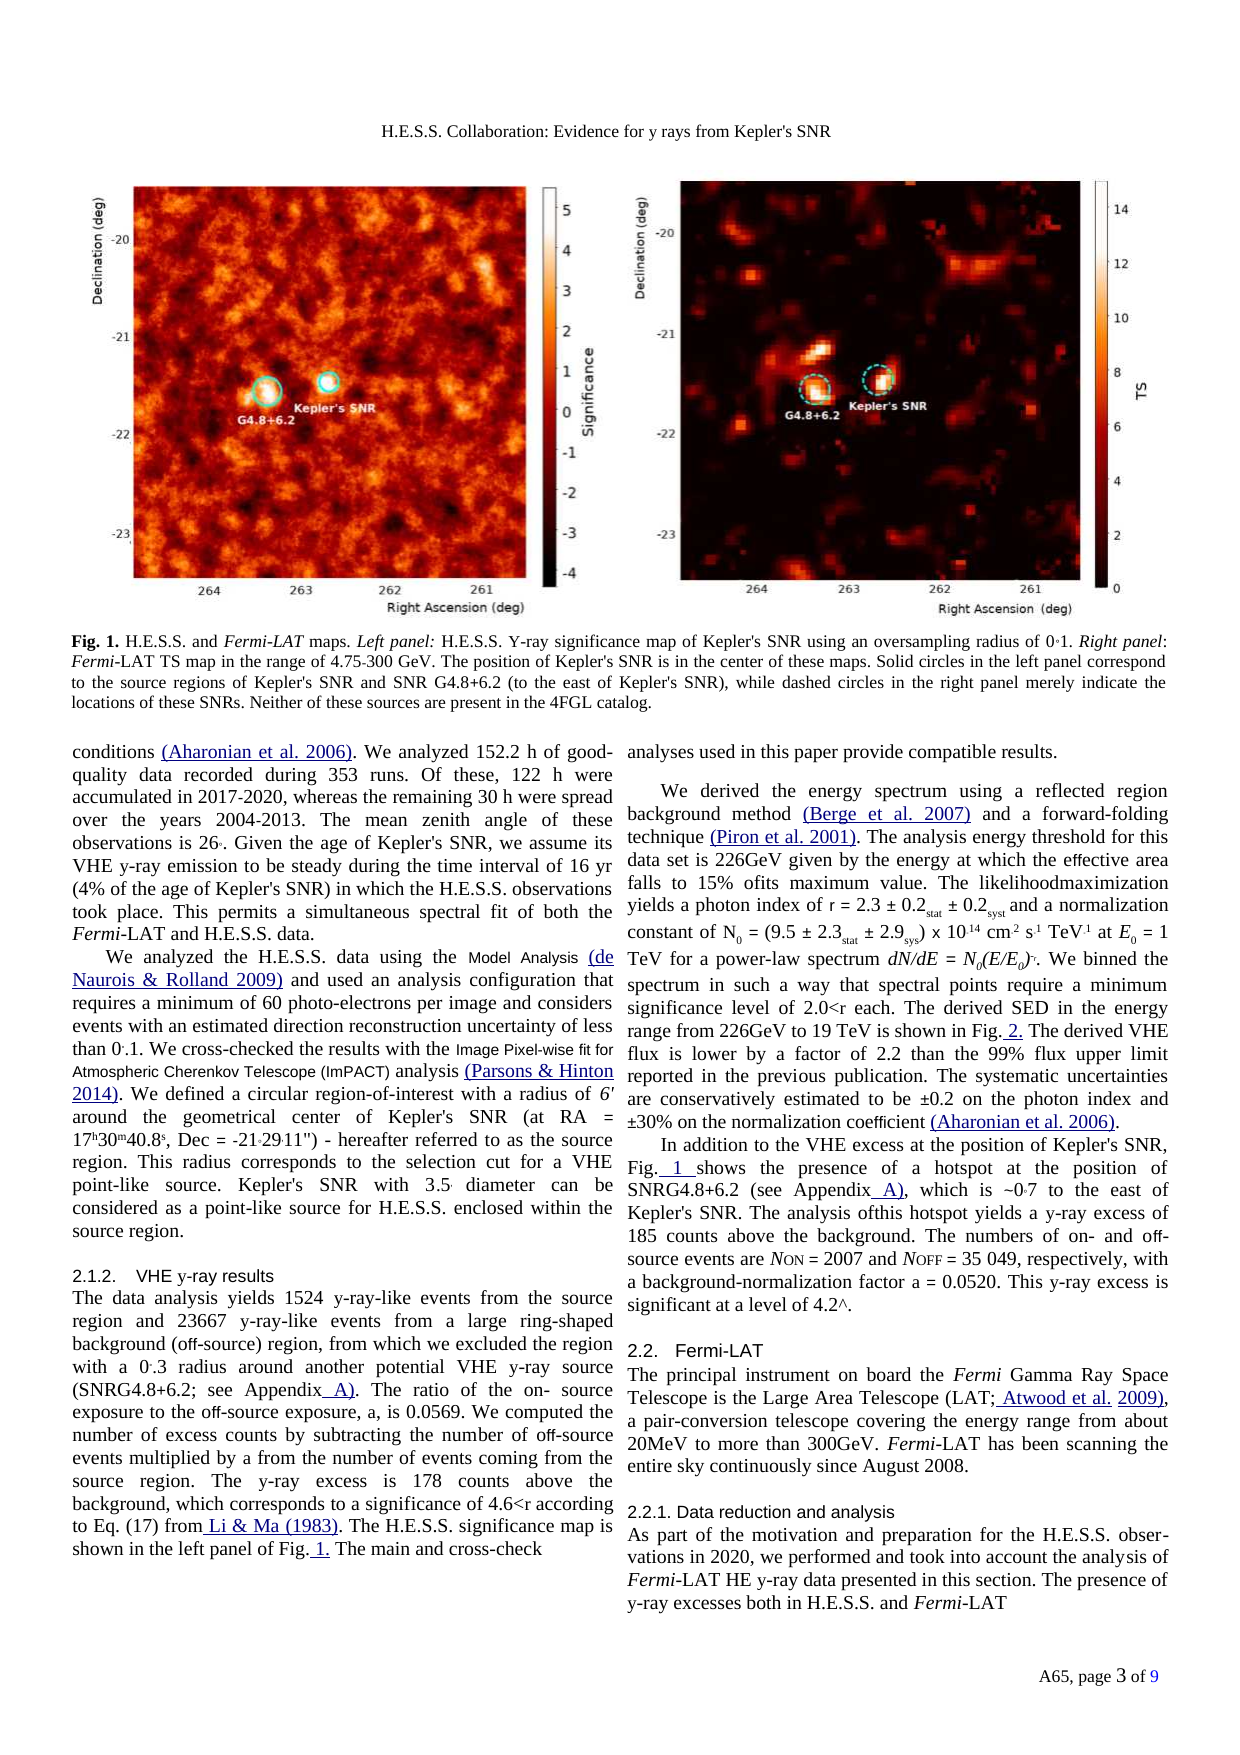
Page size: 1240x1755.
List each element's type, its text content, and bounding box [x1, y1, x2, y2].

picture [83, 170, 1153, 623]
text conditions (Aharonian et al. 2006). We analyzed 152.2 h of good-quality data recorded during 353 runs. Of these, 122 h were accumulated in 2017-2020, whereas the remaining 30 h were spread over the years 2004-2013. The mean zenith angle of these observations is 26°. Given the age of Kepler's SNR, we assume its VHE y-ray emission to be steady during the time interval of 16 yr (4% of the age of Kepler's SNR) in which the H.E.S.S. observations took place. This permits a simultaneous spectral fit of both the Fermi-LAT and H.E.S.S. data. [72, 712, 613, 945]
list VHE y-ray results [72, 1265, 613, 1286]
text [72, 148, 613, 631]
text Fig. 1. H.E.S.S. and Fermi-LAT maps. Left panel: H.E.S.S. Y-ray significance map of Kepler's SNR using an oversampling radius of 0°1. Right panel: Fermi-LAT TS map in the range of 4.75-300 GeV. The position of Kepler's SNR is in the center of these maps. Solid circles in the left panel correspond to the source regions of Kepler's SNR and SNR G4.8+6.2 (to the east of Kepler's SNR), while dashed circles in the right panel merely indicate the locations of these SNRs. Neither of these sources are present in the 4FGL catalog. [71, 631, 1167, 712]
text The principal instrument on board the Fermi Gamma Ray Space Telescope is the Large Area Telescope (LAT; Atwood et al. 2009), a pair-conversion telescope covering the energy range from about 20MeV to more than 300GeV. Fermi-LAT has been scanning the entire sky continuously since August 2008. [627, 1363, 1169, 1477]
text As part of the motivation and preparation for the H.E.S.S. obser­vations in 2020, we performed and took into account the analy­sis of Fermi-LAT HE y-ray data presented in this section. The presence of y-ray excesses both in H.E.S.S. and Fermi-LAT [627, 1523, 1169, 1614]
text We derived the energy spectrum using a reflected region background method (Berge et al. 2007) and a forward-folding technique (Piron et al. 2001). The analysis energy threshold for this data set is 226GeV given by the energy at which the effec­tive area falls to 15% ofits maximum value. The likelihoodmax­imization yields a photon index of r = 2.3 ± 0.2stat ± 0.2syst and a normalization constant of N0 = (9.5 ± 2.3stat ± 2.9sys) x 10-14 cm-2 s-1 TeV-1 at E0 = 1 TeV for a power-law spectrum dN/dE = N0(E/E0)-r. We binned the spectrum in such a way that spectral points require a minimum significance level of 2.0<r each. The derived SED in the energy range from 226GeV to 19 TeV is shown in Fig. 2. The derived VHE flux is lower by a factor of 2.2 than the 99% flux upper limit reported in the previ­ous publication. The systematic uncertainties are conservatively estimated to be ±0.2 on the photon index and ±30% on the nor­malization coefficient (Aharonian et al. 2006). [627, 779, 1169, 1133]
text We analyzed the H.E.S.S. data using the Model Analysis (de Naurois & Rolland 2009) and used an analysis configura­tion that requires a minimum of 60 photo-electrons per image and considers events with an estimated direction reconstruction uncertainty of less than 0°.1. We cross-checked the results with the Image Pixel-wise fit for Atmospheric Cherenkov Telescope (ImPACT) analysis (Parsons & Hinton 2014). We defined a circular region-of-interest with a radius of 6' around the geometrical center of Kepler's SNR (at RA = 17h30m40.8s, Dec = -21°29'11") - hereafter referred to as the source region. This radius corresponds to the selection cut for a VHE point-like source. Kepler's SNR with 3.5' diameter can be considered as a point-like source for H.E.S.S. enclosed within the source region. [72, 945, 613, 1242]
text analyses used in this paper provide compatible results. [627, 181, 1169, 763]
list Fermi-LAT [627, 1340, 1169, 1362]
text The data analysis yields 1524 y-ray-like events from the source region and 23667 y-ray-like events from a large ring-shaped background (off-source) region, from which we excluded the region with a 0°.3 radius around another potential VHE y-ray source (SNRG4.8+6.2; see Appendix A). The ratio of the on- source exposure to the off-source exposure, a, is 0.0569. We computed the number of excess counts by subtracting the num­ber of off-source events multiplied by a from the number of events coming from the source region. The y-ray excess is 178 counts above the background, which corresponds to a signif­icance of 4.6<r according to Eq. (17) from Li & Ma (1983). The H.E.S.S. significance map is shown in the left panel of Fig. 1. The main and cross-check [72, 1286, 613, 1560]
text 2.2.1. Data reduction and analysis [627, 1502, 1169, 1523]
text In addition to the VHE excess at the position of Kepler's SNR, Fig. 1 shows the presence of a hotspot at the position of SNRG4.8+6.2 (see Appendix A), which is ~0°7 to the east of Kepler's SNR. The analysis ofthis hotspot yields a y-ray excess of 185 counts above the background. The numbers of on- and off-source events are NON = 2007 and NOFF = 35 049, respec­tively, with a background-normalization factor a = 0.0520. This y-ray excess is significant at a level of 4.2^. [627, 1133, 1169, 1315]
